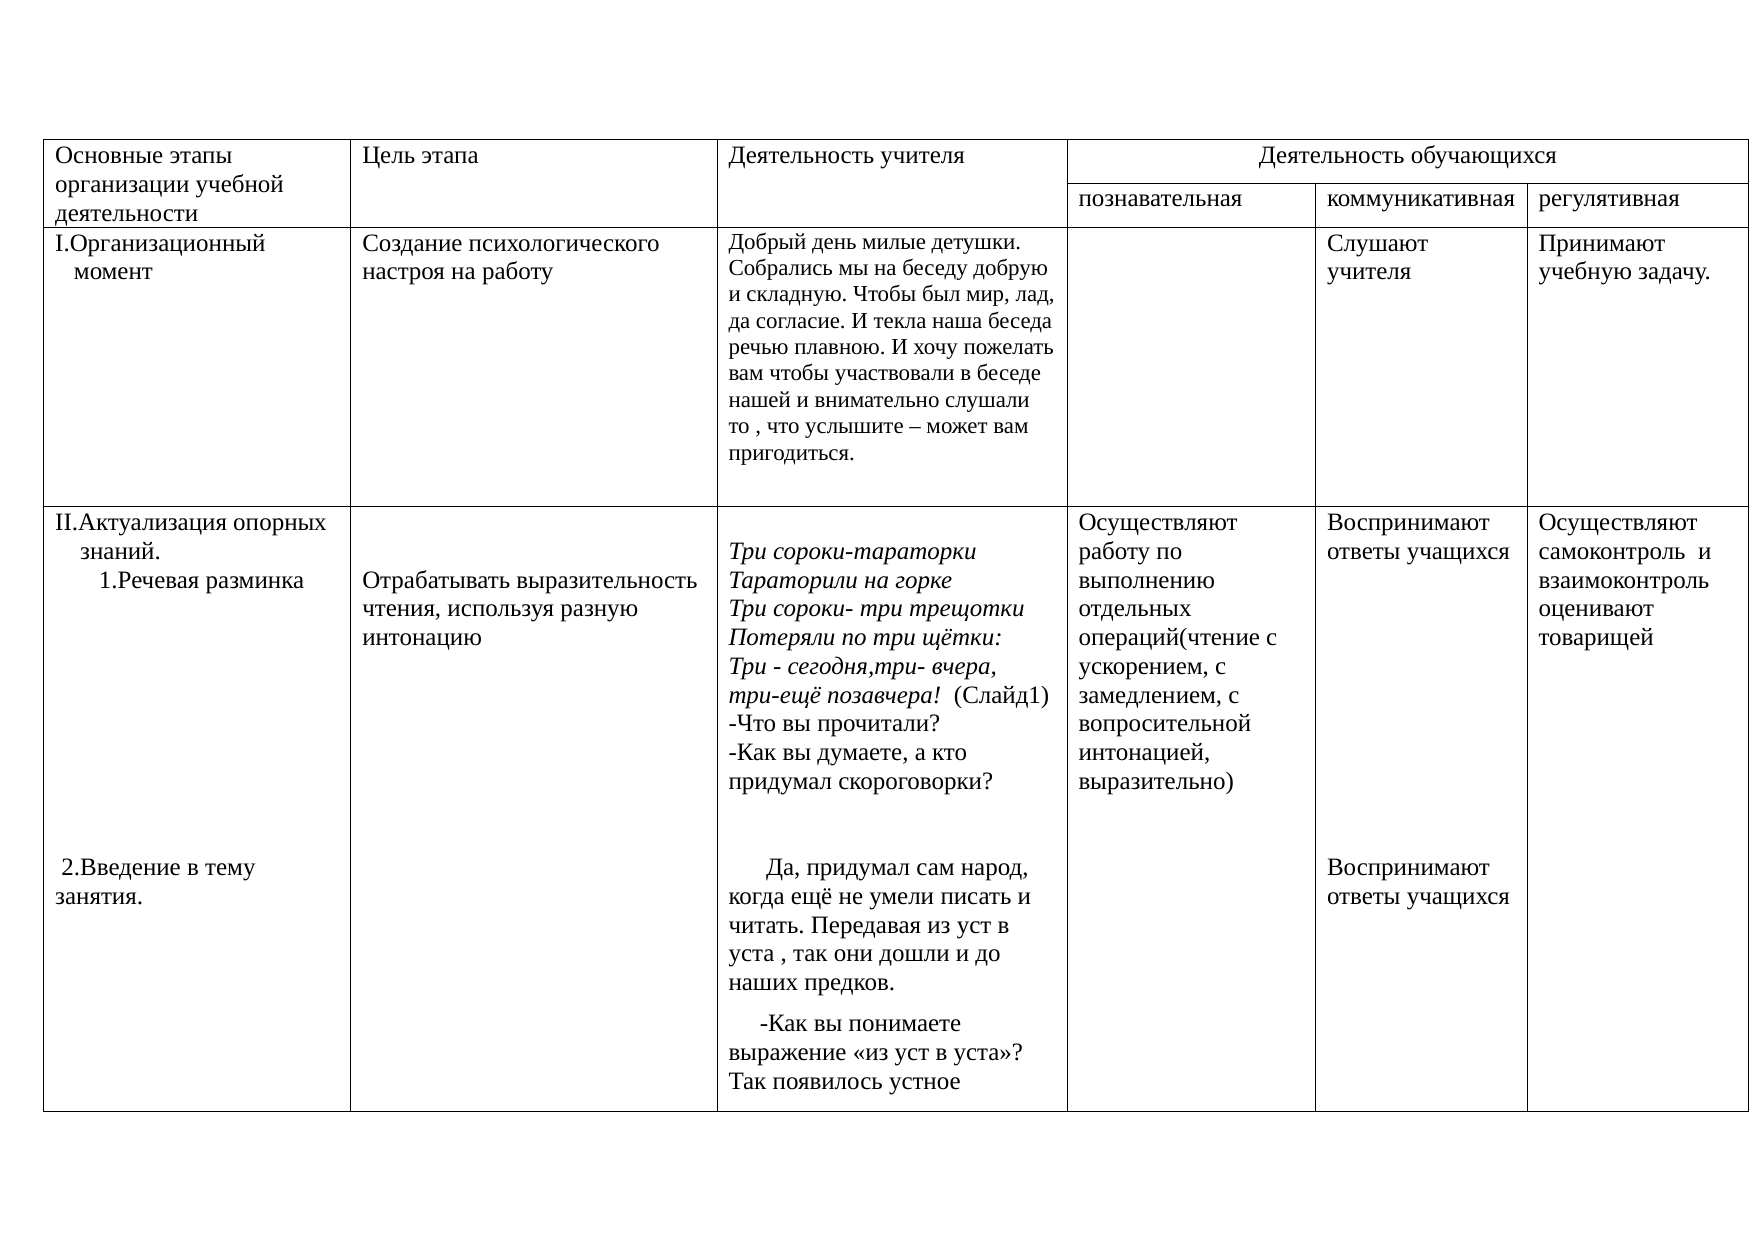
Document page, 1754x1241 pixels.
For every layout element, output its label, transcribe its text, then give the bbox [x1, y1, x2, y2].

table_cell Создание психологического настроя на работу [351, 228, 717, 506]
table_header Деятельность учителя [718, 140, 1067, 227]
table_cell Воспринимают ответы учащихся Воспринимают ответы учащихся [1316, 507, 1527, 1111]
table_cell коммуникативная [1316, 184, 1527, 227]
table_header Цель этапа [351, 140, 717, 227]
table_cell Отрабатывать выразительность чтения, используя разную интонацию [351, 507, 717, 1111]
table_cell Осуществляют самоконтроль и взаимоконтроль оценивают товарищей [1528, 507, 1748, 1111]
table_cell II.Актуализация опорных знаний. 1.Речевая разминка 2.Введение в тему занятия. [44, 507, 350, 1111]
table_cell I.Организационный момент [44, 228, 350, 506]
table_cell регулятивная [1528, 184, 1748, 227]
table_cell [1068, 228, 1315, 506]
table_cell познавательная [1068, 184, 1315, 227]
table_cell Осуществляют работу по выполнению отдельных операций(чтение с ускорением, с замедлением, с вопросительной интонацией, выразительно) [1068, 507, 1315, 1111]
table_cell Добрый день милые детушки. Собрались мы на беседу добрую и складную. Чтобы был мир, лад, да согласие. И текла наша беседа речью плавною. И хочу пожелать вам чтобы участвовали в беседе нашей и внимательно слушали то , что услышите – может вам пригодиться. [718, 228, 1067, 506]
table_cell Три сороки-тараторки Тараторили на горке Три сороки- три трещотки Потеряли по три щётки: Три - сегодня,три- вчера, три-ещё позавчера! (Слайд1) -Что вы прочитали? -Как вы думаете, а кто придумал скороговорки? Да, придумал сам народ, когда ещё не умели писать и читать. Передавая из уст в уста , так они дошли и до наших предков. -Как вы понимаете выражение «из уст в уста»? Так появилось устное [718, 507, 1067, 1111]
table_header Основные этапы организации учебной деятельности [44, 140, 350, 227]
table_cell Принимают учебную задачу. [1528, 228, 1748, 506]
table_header Деятельность обучающихся [1068, 140, 1748, 182]
table_cell Слушают учителя [1316, 228, 1527, 506]
